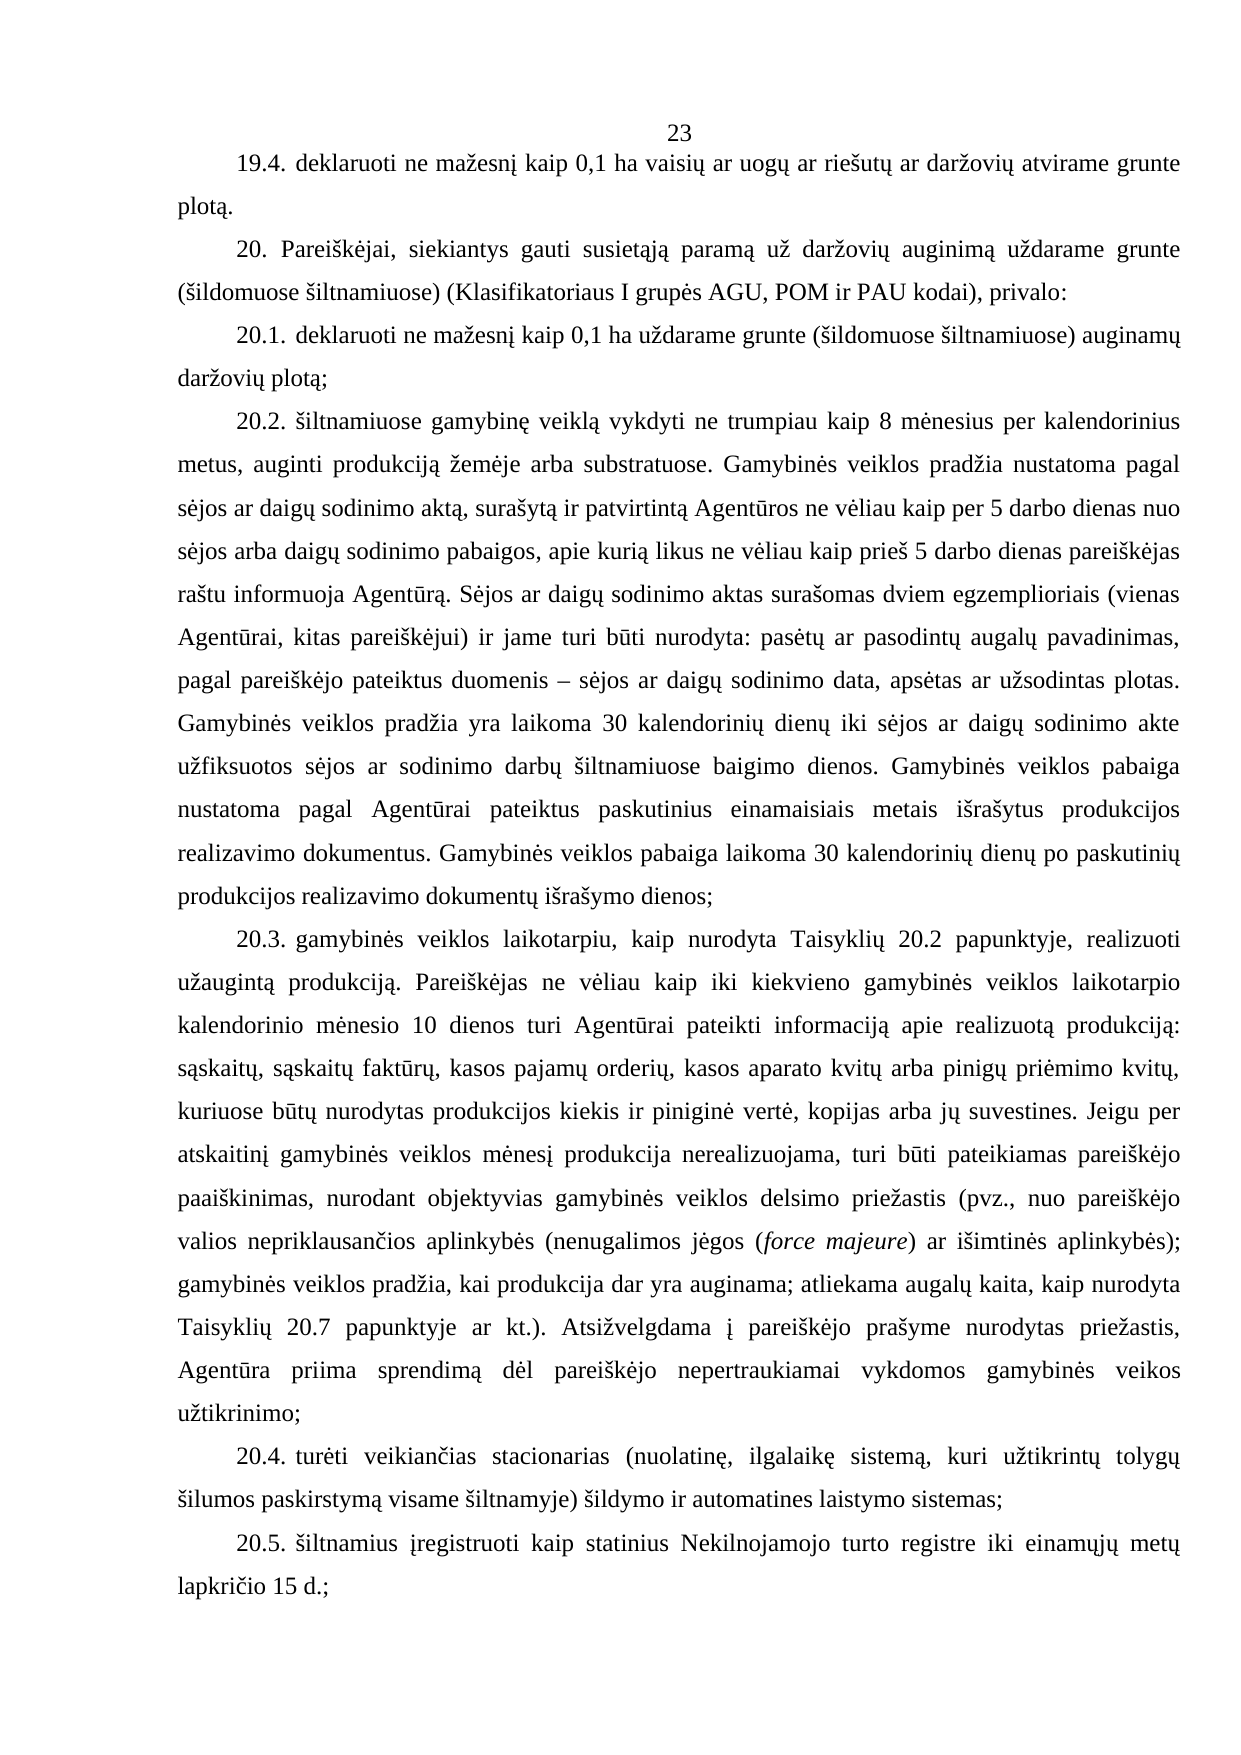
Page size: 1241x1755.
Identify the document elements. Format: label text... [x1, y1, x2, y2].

text 20.3. gamybinės veiklos laikotarpiu, kaip nurodyta Taisyklių 20.2 papunktyje, realizuoti užaugintą produkciją. Pareiškėjas ne vėliau kaip iki kiekvieno gamybinės veiklos laikotarpio kalendorinio mėnesio 10 dienos turi Agentūrai pateikti informaciją apie realizuotą produkciją: sąskaitų, sąskaitų faktūrų, kasos pajamų orderių, kasos aparato kvitų arba pinigų priėmimo kvitų, kuriuose būtų nurodytas produkcijos kiekis ir piniginė vertė, kopijas arba jų suvestines. Jeigu per atskaitinį gamybinės veiklos mėnesį produkcija nerealizuojama, turi būti pateikiamas pareiškėjo paaiškinimas, nurodant objektyvias gamybinės veiklos delsimo priežastis (pvz., nuo pareiškėjo valios nepriklausančios aplinkybės (nenugalimos jėgos (force majeure) ar išimtinės aplinkybės); gamybinės veiklos pradžia, kai produkcija dar yra auginama; atliekama augalų kaita, kaip nurodyta Taisyklių 20.7 papunktyje ar kt.). Atsižvelgdama į pareiškėjo prašyme nurodytas priežastis, Agentūra priima sprendimą dėl pareiškėjo nepertraukiamai vykdomos gamybinės veikos užtikrinimo; [177, 924, 1181, 1427]
text 20.2. šiltnamiuose gamybinę veiklą vykdyti ne trumpiau kaip 8 mėnesius per kalendorinius metus, auginti produkciją žemėje arba substratuose. Gamybinės veiklos pradžia nustatoma pagal sėjos ar daigų sodinimo aktą, surašytą ir patvirtintą Agentūros ne vėliau kaip per 5 darbo dienas nuo sėjos arba daigų sodinimo pabaigos, apie kurią likus ne vėliau kaip prieš 5 darbo dienas pareiškėjas raštu informuoja Agentūrą. Sėjos ar daigų sodinimo aktas surašomas dviem egzemplioriais (vienas Agentūrai, kitas pareiškėjui) ir jame turi būti nurodyta: pasėtų ar pasodintų augalų pavadinimas, pagal pareiškėjo pateiktus duomenis – sėjos ar daigų sodinimo data, apsėtas ar užsodintas plotas. Gamybinės veiklos pradžia yra laikoma 30 kalendorinių dienų iki sėjos ar daigų sodinimo akte užfiksuotos sėjos ar sodinimo darbų šiltnamiuose baigimo dienos. Gamybinės veiklos pabaiga nustatoma pagal Agentūrai pateiktus paskutinius einamaisiais metais išrašytus produkcijos realizavimo dokumentus. Gamybinės veiklos pabaiga laikoma 30 kalendorinių dienų po paskutinių produkcijos realizavimo dokumentų išrašymo dienos; [177, 406, 1181, 909]
text 19.4. deklaruoti ne mažesnį kaip 0,1 ha vaisių ar uogų ar riešutų ar daržovių atvirame grunte plotą. [177, 148, 1181, 219]
text 20.1. deklaruoti ne mažesnį kaip 0,1 ha uždarame grunte (šildomuose šiltnamiuose) auginamų daržovių plotą; [177, 320, 1181, 392]
text 20.5. šiltnamius įregistruoti kaip statinius Nekilnojamojo turto registre iki einamųjų metų lapkričio 15 d.; [177, 1528, 1181, 1599]
text 20. Pareiškėjai, siekiantys gauti susietąją paramą už daržovių auginimą uždarame grunte (šildomuose šiltnamiuose) (Klasifikatoriaus I grupės AGU, POM ir PAU kodai), privalo: [177, 234, 1181, 306]
text 20.4. turėti veikiančias stacionarias (nuolatinę, ilgalaikę sistemą, kuri užtikrintų tolygų šilumos paskirstymą visame šiltnamyje) šildymo ir automatines laistymo sistemas; [177, 1441, 1181, 1513]
